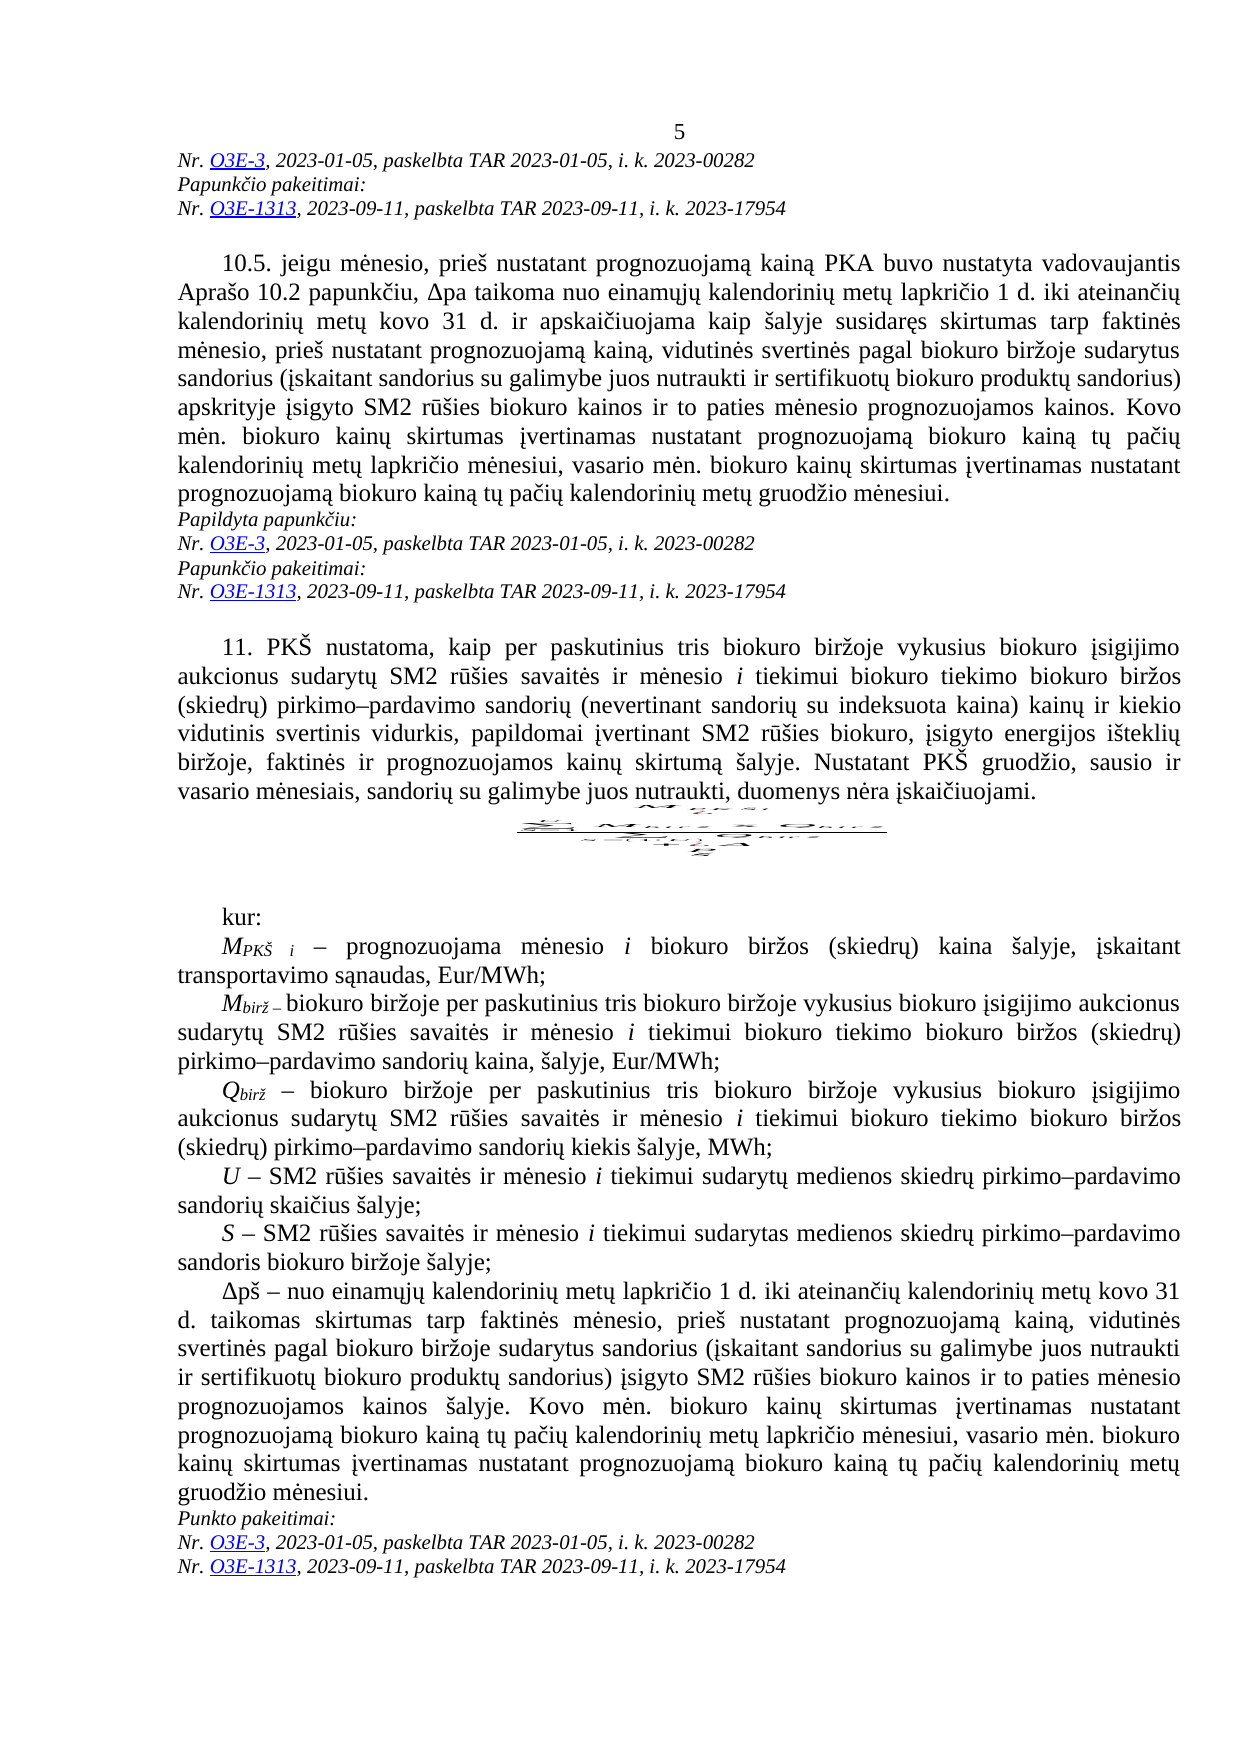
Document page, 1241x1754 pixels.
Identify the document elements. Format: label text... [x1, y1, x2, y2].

text Nr. O3E-1313, 2023-09-11, paskelbta TAR 2023-09-11, i. k. 2023-17954 [177, 579, 1181, 603]
text MPKŠ i – prognozuojama mėnesio i biokuro biržos (skiedrų) kaina šalyje, įskaitant transportavimo sąnaudas, Eur/MWh; [177, 931, 1181, 988]
text Nr. O3E-3, 2023-01-05, paskelbta TAR 2023-01-05, i. k. 2023-00282 [177, 148, 1181, 172]
text Punkto pakeitimai: [177, 1506, 1181, 1530]
text Papunkčio pakeitimai: [177, 172, 1181, 196]
text Nr. O3E-1313, 2023-09-11, paskelbta TAR 2023-09-11, i. k. 2023-17954 [177, 1554, 1181, 1578]
text Mbirž – biokuro biržoje per paskutinius tris biokuro biržoje vykusius biokuro įsigijimo aukcionus sudarytų SM2 rūšies savaitės ir mėnesio i tiekimui biokuro tiekimo biokuro biržos (skiedrų) pirkimo‒pardavimo sandorių kaina, šalyje, Eur/MWh; [177, 988, 1181, 1075]
text Nr. O3E-3, 2023-01-05, paskelbta TAR 2023-01-05, i. k. 2023-00282 [177, 531, 1181, 555]
text Nr. O3E-1313, 2023-09-11, paskelbta TAR 2023-09-11, i. k. 2023-17954 [177, 196, 1181, 220]
text U ‒ SM2 rūšies savaitės ir mėnesio i tiekimui sudarytų medienos skiedrų pirkimo‒pardavimo sandorių skaičius šalyje; [177, 1161, 1181, 1218]
text S – SM2 rūšies savaitės ir mėnesio i tiekimui sudarytas medienos skiedrų pirkimo‒pardavimo sandoris biokuro biržoje šalyje; [177, 1218, 1181, 1276]
text Papunkčio pakeitimai: [177, 555, 1181, 579]
text Qbirž – biokuro biržoje per paskutinius tris biokuro biržoje vykusius biokuro įsigijimo aukcionus sudarytų SM2 rūšies savaitės ir mėnesio i tiekimui biokuro tiekimo biokuro biržos (skiedrų) pirkimo‒pardavimo sandorių kiekis šalyje, MWh; [177, 1075, 1181, 1161]
text kur: [177, 902, 1181, 931]
text Nr. O3E-3, 2023-01-05, paskelbta TAR 2023-01-05, i. k. 2023-00282 [177, 1530, 1181, 1554]
text Δpš – nuo einamųjų kalendorinių metų lapkričio 1 d. iki ateinančių kalendorinių metų kovo 31 d. taikomas skirtumas tarp faktinės mėnesio, prieš nustatant prognozuojamą kainą, vidutinės svertinės pagal biokuro biržoje sudarytus sandorius (įskaitant sandorius su galimybe juos nutraukti ir sertifikuotų biokuro produktų sandorius) įsigyto SM2 rūšies biokuro kainos ir to paties mėnesio prognozuojamos kainos šalyje. Kovo mėn. biokuro kainų skirtumas įvertinamas nustatant prognozuojamą biokuro kainą tų pačių kalendorinių metų lapkričio mėnesiui, vasario mėn. biokuro kainų skirtumas įvertinamas nustatant prognozuojamą biokuro kainą tų pačių kalendorinių metų gruodžio mėnesiui. [177, 1276, 1181, 1506]
text 11. PKŠ nustatoma, kaip per paskutinius tris biokuro biržoje vykusius biokuro įsigijimo aukcionus sudarytų SM2 rūšies savaitės ir mėnesio i tiekimui biokuro tiekimo biokuro biržos (skiedrų) pirkimo‒pardavimo sandorių (nevertinant sandorių su indeksuota kaina) kainų ir kiekio vidutinis svertinis vidurkis, papildomai įvertinant SM2 rūšies biokuro, įsigyto energijos išteklių biržoje, faktinės ir prognozuojamos kainų skirtumą šalyje. Nustatant PKŠ gruodžio, sausio ir vasario mėnesiais, sandorių su galimybe juos nutraukti, duomenys nėra įskaičiuojami. [177, 632, 1181, 805]
text 10.5. jeigu mėnesio, prieš nustatant prognozuojamą kainą PKA buvo nustatyta vadovaujantis Aprašo 10.2 papunkčiu, Δpa taikoma nuo einamųjų kalendorinių metų lapkričio 1 d. iki ateinančių kalendorinių metų kovo 31 d. ir apskaičiuojama kaip šalyje susidaręs skirtumas tarp faktinės mėnesio, prieš nustatant prognozuojamą kainą, vidutinės svertinės pagal biokuro biržoje sudarytus sandorius (įskaitant sandorius su galimybe juos nutraukti ir sertifikuotų biokuro produktų sandorius) apskrityje įsigyto SM2 rūšies biokuro kainos ir to paties mėnesio prognozuojamos kainos. Kovo mėn. biokuro kainų skirtumas įvertinamas nustatant prognozuojamą biokuro kainą tų pačių kalendorinių metų lapkričio mėnesiui, vasario mėn. biokuro kainų skirtumas įvertinamas nustatant prognozuojamą biokuro kainą tų pačių kalendorinių metų gruodžio mėnesiui. [177, 248, 1181, 507]
text Papildyta papunkčiu: [177, 507, 1181, 531]
